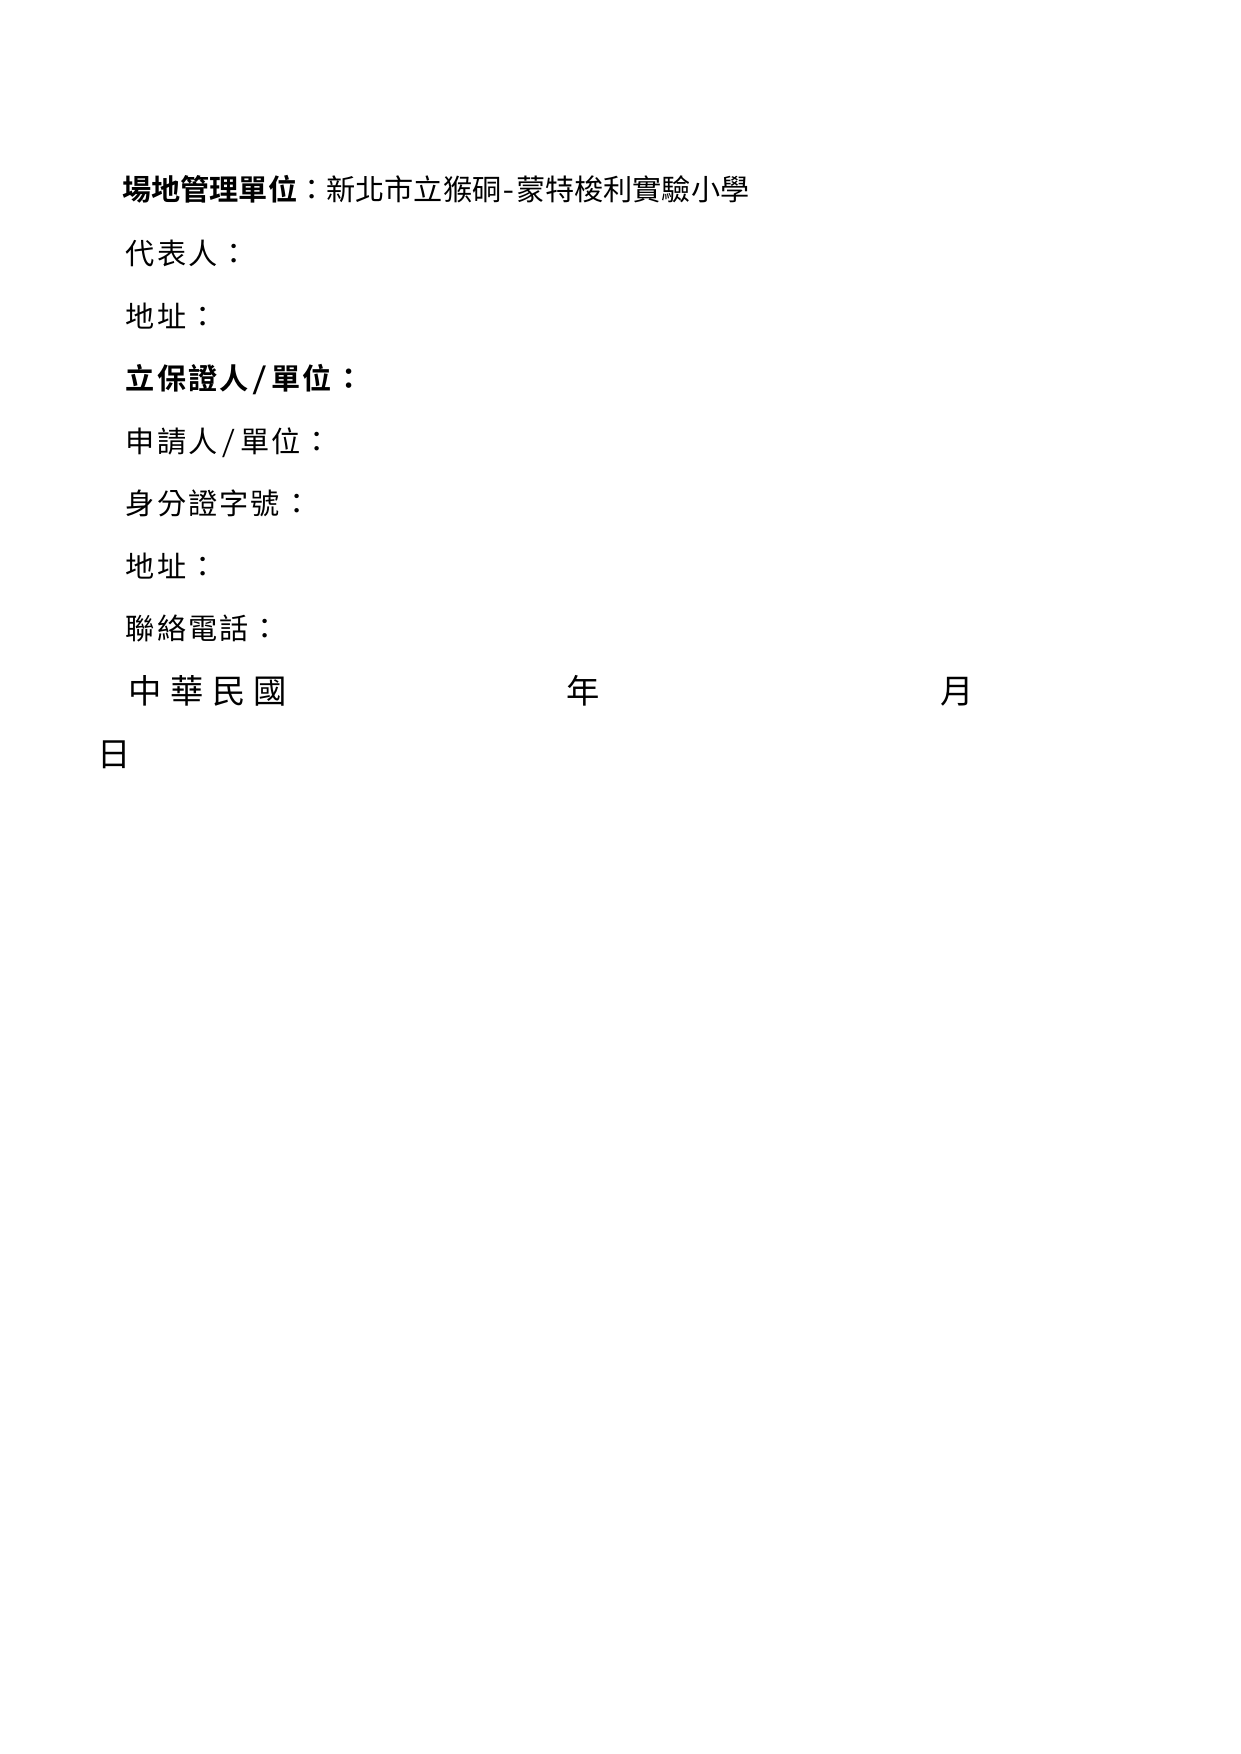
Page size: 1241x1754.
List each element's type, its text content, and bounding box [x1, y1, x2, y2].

text 場地管理單位：新北市立猴硐-蒙特梭利實驗小學 [122, 158, 1175, 210]
text 地址： [122, 523, 1175, 585]
text 地址： [122, 273, 1175, 335]
text 代表人： [122, 210, 1175, 273]
text 申請人/單位： [122, 398, 1175, 460]
text 立保證人/單位： [122, 335, 1175, 398]
text 中華民國 年 月 日 [93, 648, 1175, 773]
text 聯絡電話： [122, 585, 1175, 648]
text 身分證字號： [122, 460, 1175, 523]
